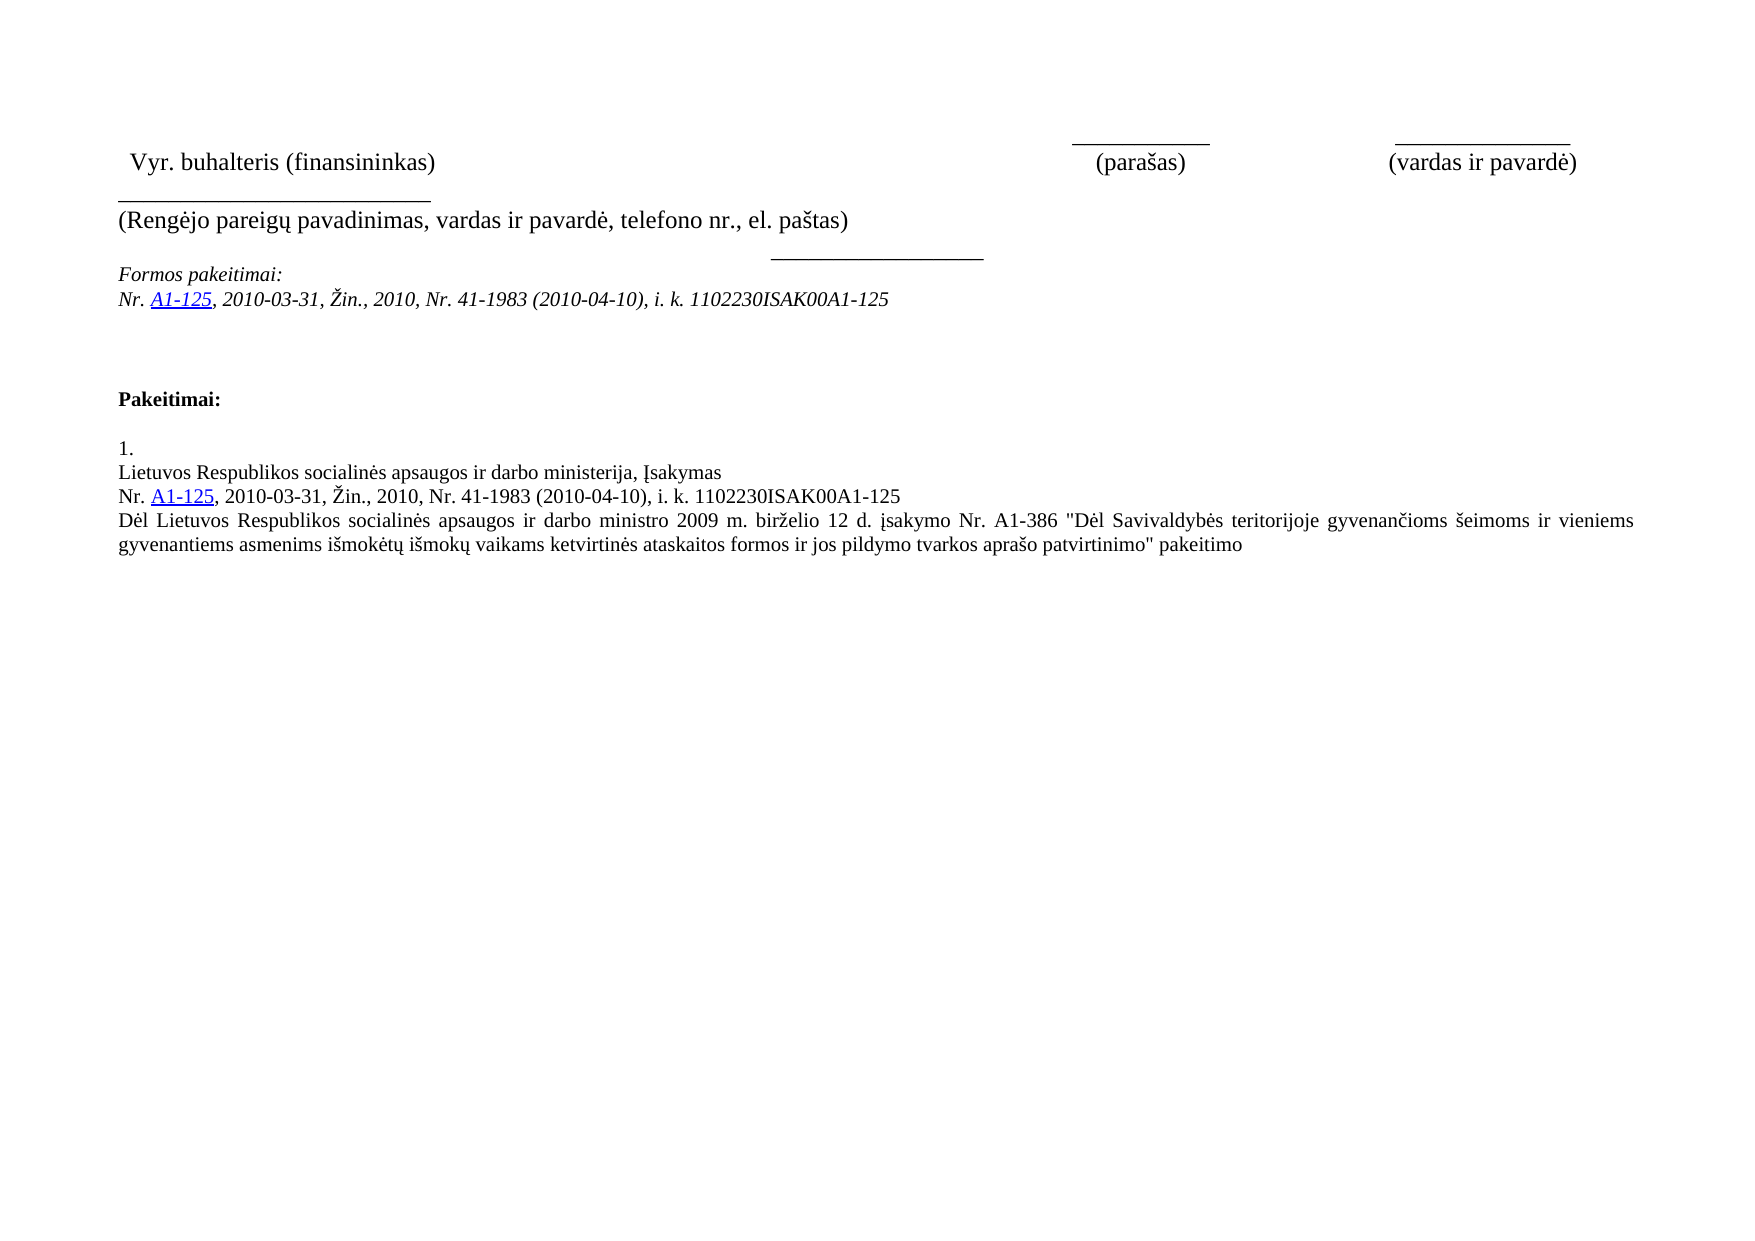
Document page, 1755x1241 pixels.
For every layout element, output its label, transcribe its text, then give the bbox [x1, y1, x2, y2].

text Nr. A1-125, 2010-03-31, Žin., 2010, Nr. 41-1983 (2010-04-10), i. k. 1102230ISAK00A1-125 [118, 484, 1636, 508]
text (Rengėjo pareigų pavadinimas, vardas ir pavardė, telefono nr., el. paštas) [118, 205, 1636, 234]
text _________________________ [118, 176, 1636, 205]
text 1. [118, 436, 1636, 459]
table_cell Vyr. buhalteris (finansininkas) [118, 119, 970, 176]
text _________________ [118, 234, 1636, 262]
table_cell ______________ (vardas ir pavardė) [1312, 119, 1653, 176]
text Pakeitimai: [118, 387, 1636, 411]
table_cell ___________ (parašas) [970, 119, 1312, 176]
text Lietuvos Respublikos socialinės apsaugos ir darbo ministerija, Įsakymas [118, 459, 1636, 484]
text Formos pakeitimai: [118, 262, 1636, 286]
text Nr. A1-125, 2010-03-31, Žin., 2010, Nr. 41-1983 (2010-04-10), i. k. 1102230ISAK00A1-125 [118, 286, 1636, 311]
text Dėl Lietuvos Respublikos socialinės apsaugos ir darbo ministro 2009 m. birželio 12 d. įsakymo Nr. A1-386 "Dėl Savivaldybės teritorijoje gyvenančioms šeimoms ir vieniems gyvenantiems asmenims išmokėtų išmokų vaikams ketvirtinės ataskaitos formos ir jos pildymo tvarkos aprašo patvirtinimo" pakeitimo [118, 508, 1636, 556]
